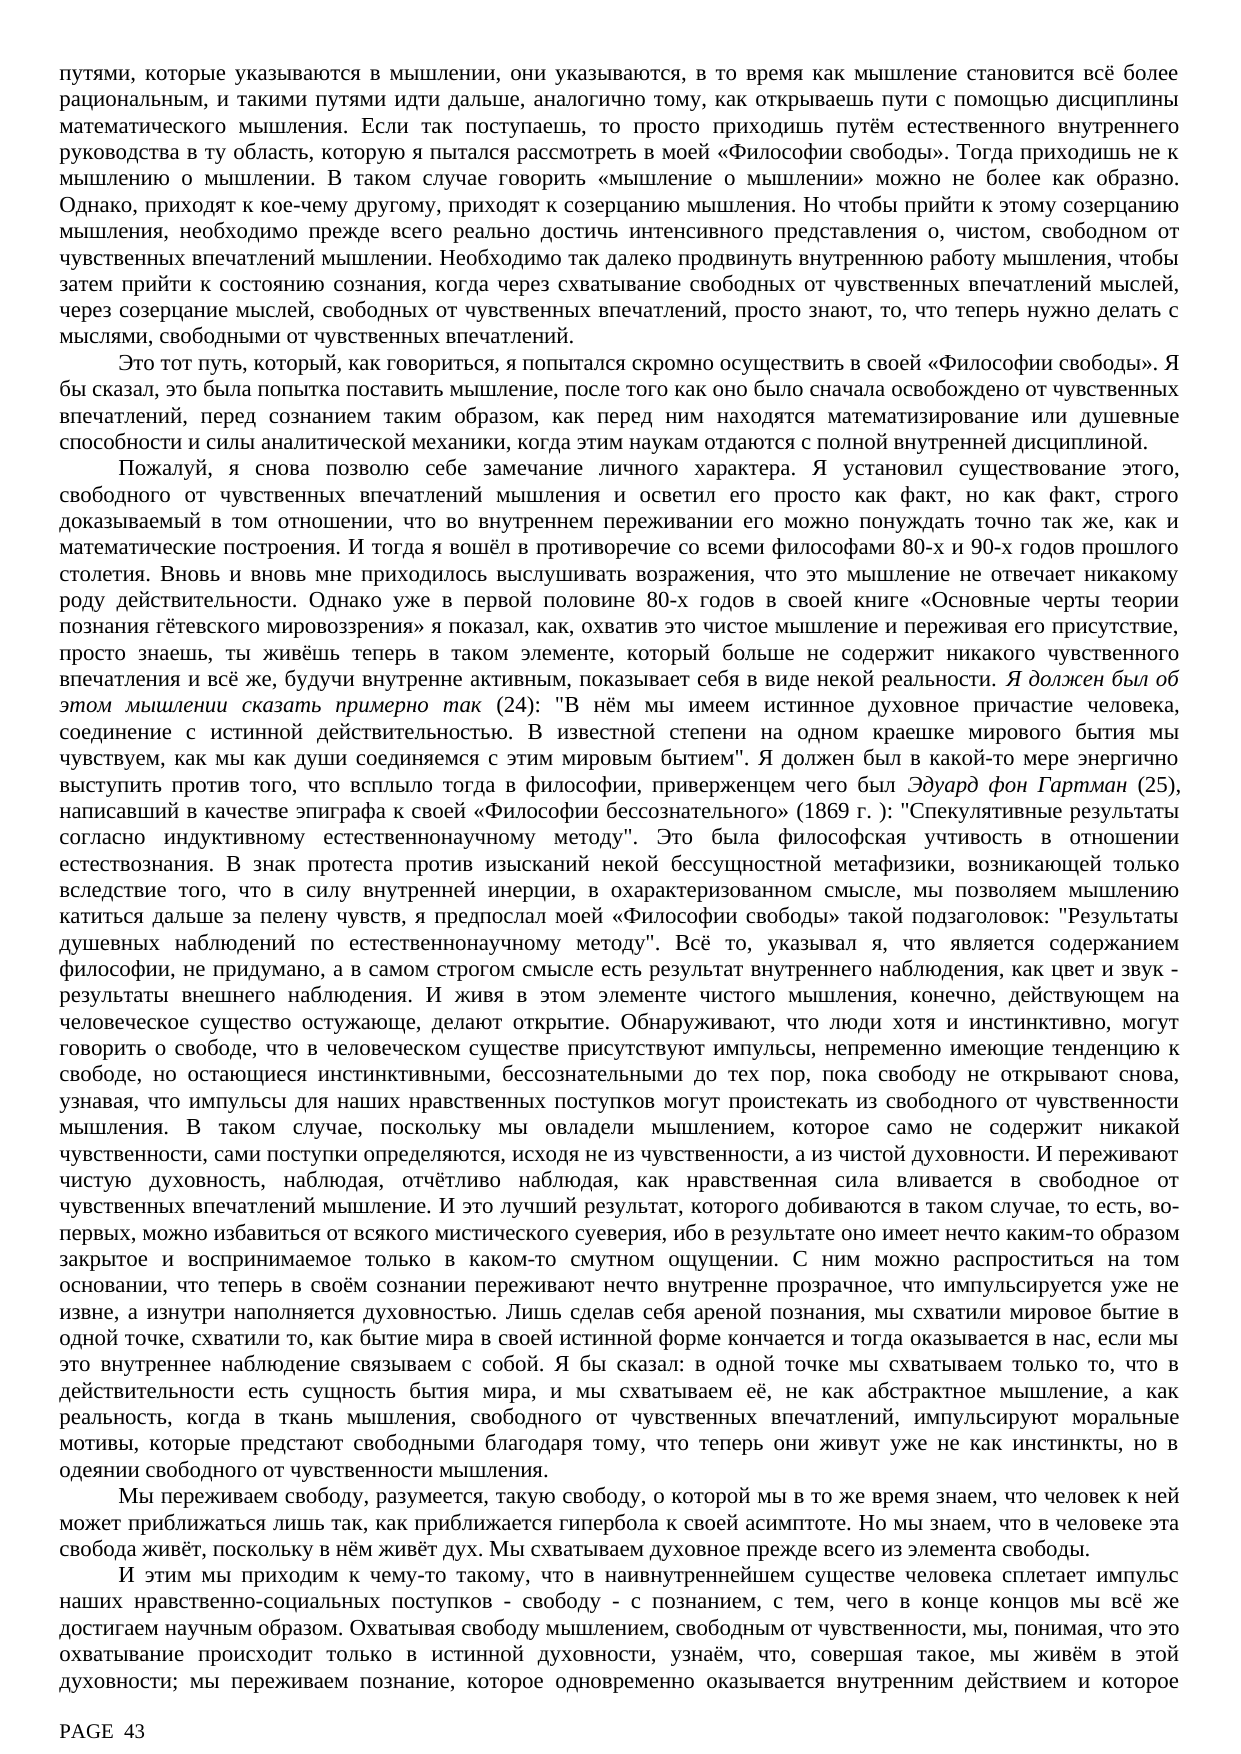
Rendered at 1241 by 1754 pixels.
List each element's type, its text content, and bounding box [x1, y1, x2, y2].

text путями, которые указываются в мышлении, они указываются, в то время как мышление становится всё более рациональным, и такими путями идти дальше, аналогично тому, как открываешь пути с помощью дисциплины математического мышления. Если так поступаешь, то просто приходишь путём естественного внутреннего руководства в ту область, которую я пытался рассмотреть в моей «Философии свободы». Тогда приходишь не к мышлению о мышлении. В таком случае говорить «мышление о мышлении» можно не более как образно. Однако, приходят к кое-чему другому, приходят к созерцанию мышления. Но чтобы прийти к этому созерцанию мышления, необходимо прежде всего реально достичь интенсивного представления о, чистом, свободном от чувственных впечатлений мышлении. Необходимо так далеко продвинуть внутреннюю работу мышления, чтобы затем прийти к состоянию сознания, когда через схватывание свободных от чувственных впечатлений мыслей, через созерцание мыслей, свободных от чувственных впечатлений, просто знают, то, что теперь нужно делать с мыслями, свободными от чувственных впечатлений. [59, 59, 1181, 349]
text Это тот путь, который, как говориться, я попытался скромно осуществить в своей «Философии свободы». Я бы сказал, это была попытка поставить мышление, после того как оно было сначала освобождено от чувственных впечатлений, перед сознанием таким образом, как перед ним находятся математизирование или душевные способности и силы аналитической механики, когда этим наукам отдаются с полной внутренней дисциплиной. [59, 349, 1181, 454]
text Мы переживаем свободу, разумеется, такую свободу, о которой мы в то же время знаем, что человек к ней может приближаться лишь так, как приближается гипербола к своей асимптоте. Но мы знаем, что в человеке эта свобода живёт, поскольку в нём живёт дух. Мы схватываем духовное прежде всего из элемента свободы. [59, 1482, 1181, 1561]
text Пожалуй, я снова позволю себе замечание личного характера. Я установил существование этого, свободного от чувственных впечатлений мышления и осветил его просто как факт, но как факт, строго доказываемый в том отношении, что во внутреннем переживании его можно понуждать точно так же, как и математические построения. И тогда я вошёл в противоречие со всеми философами 80-х и 90-х годов прошлого столетия. Вновь и вновь мне приходилось выслушивать возражения, что это мышление не отвечает никакому роду действительности. Однако уже в первой половине 80-х годов в своей книге «Основные черты теории познания гётевского мировоззрения» я показал, как, охватив это чистое мышление и переживая его присутствие, просто знаешь, ты живёшь теперь в таком элементе, который больше не содержит никакого чувственного впечатления и всё же, будучи внутренне активным, показывает себя в виде некой реальности. Я должен был об этом мышлении сказать примерно так (24): "В нём мы имеем истинное духовное причастие человека, соединение с истинной действительностью. В известной степени на одном краешке мирового бытия мы чувствуем, как мы как души соединяемся с этим мировым бытием". Я должен был в какой-то мере энергично выступить против того, что всплыло тогда в философии, приверженцем чего был Эдуард фон Гартман (25), написавший в качестве эпиграфа к своей «Философии бессознательного» (1869 г. ): "Спекулятивные результаты согласно индуктивному естественнонаучному методу". Это была философская учтивость в отношении естествознания. В знак протеста против изысканий некой бессущностной метафизики, возникающей только вследствие того, что в силу внутренней инерции, в охарактеризованном смысле, мы позволяем мышлению катиться дальше за пелену чувств, я предпослал моей «Философии свободы» такой подзаголовок: "Результаты душевных наблюдений по естественнонаучному методу". Всё то, указывал я, что является содержанием философии, не придумано, а в самом строгом смысле есть результат внутреннего наблюдения, как цвет и звук - результаты внешнего наблюдения. И живя в этом элементе чистого мышления, конечно, действующем на человеческое существо остужающе, делают открытие. Обнаруживают, что люди хотя и инстинктивно, могут говорить о свободе, что в человеческом существе присутствуют импульсы, непременно имеющие тенденцию к свободе, но остающиеся инстинктивными, бессознательными до тех пор, пока свободу не открывают снова, узнавая, что импульсы для наших нравственных поступков могут проистекать из свободного от чувственности мышления. В таком случае, поскольку мы овладели мышлением, которое само не содержит никакой чувственности, сами поступки определяются, исходя не из чувственности, а из чистой духовности. И переживают чистую духовность, наблюдая, отчётливо наблюдая, как нравственная сила вливается в свободное от чувственных впечатлений мышление. И это лучший результат, которого добиваются в таком случае, то есть, во-первых, можно избавиться от всякого мистического суеверия, ибо в результате оно имеет нечто каким-то образом закрытое и воспринимаемое только в каком-то смутном ощущении. С ним можно распроститься на том основании, что теперь в своём сознании переживают нечто внутренне прозрачное, что импульсируется уже не извне, а изнутри наполняется духовностью. Лишь сделав себя ареной познания, мы схватили мировое бытие в одной точке, схватили то, как бытие мира в своей истинной форме кончается и тогда оказывается в нас, если мы это внутреннее наблюдение связываем с собой. Я бы сказал: в одной точке мы схватываем только то, что в действительности есть сущность бытия мира, и мы схватываем её, не как абстрактное мышление, а как реальность, когда в ткань мышления, свободного от чувственных впечатлений, импульсируют моральные мотивы, которые предстают свободными благодаря тому, что теперь они живут уже не как инстинкты, но в одеянии свободного от чувственности мышления. [59, 454, 1181, 1482]
text И этим мы приходим к чему-то такому, что в наивнутреннейшем существе человека сплетает импульс наших нравственно-социальных поступков - свободу - с познанием, с тем, чего в конце концов мы всё же достигаем научным образом. Охватывая свободу мышлением, свободным от чувственности, мы, понимая, что это охватывание происходит только в истинной духовности, узнаём, что, совершая такое, мы живём в этой духовности; мы переживаем познание, которое одновременно оказывается внутренним действием и которое [59, 1561, 1181, 1693]
